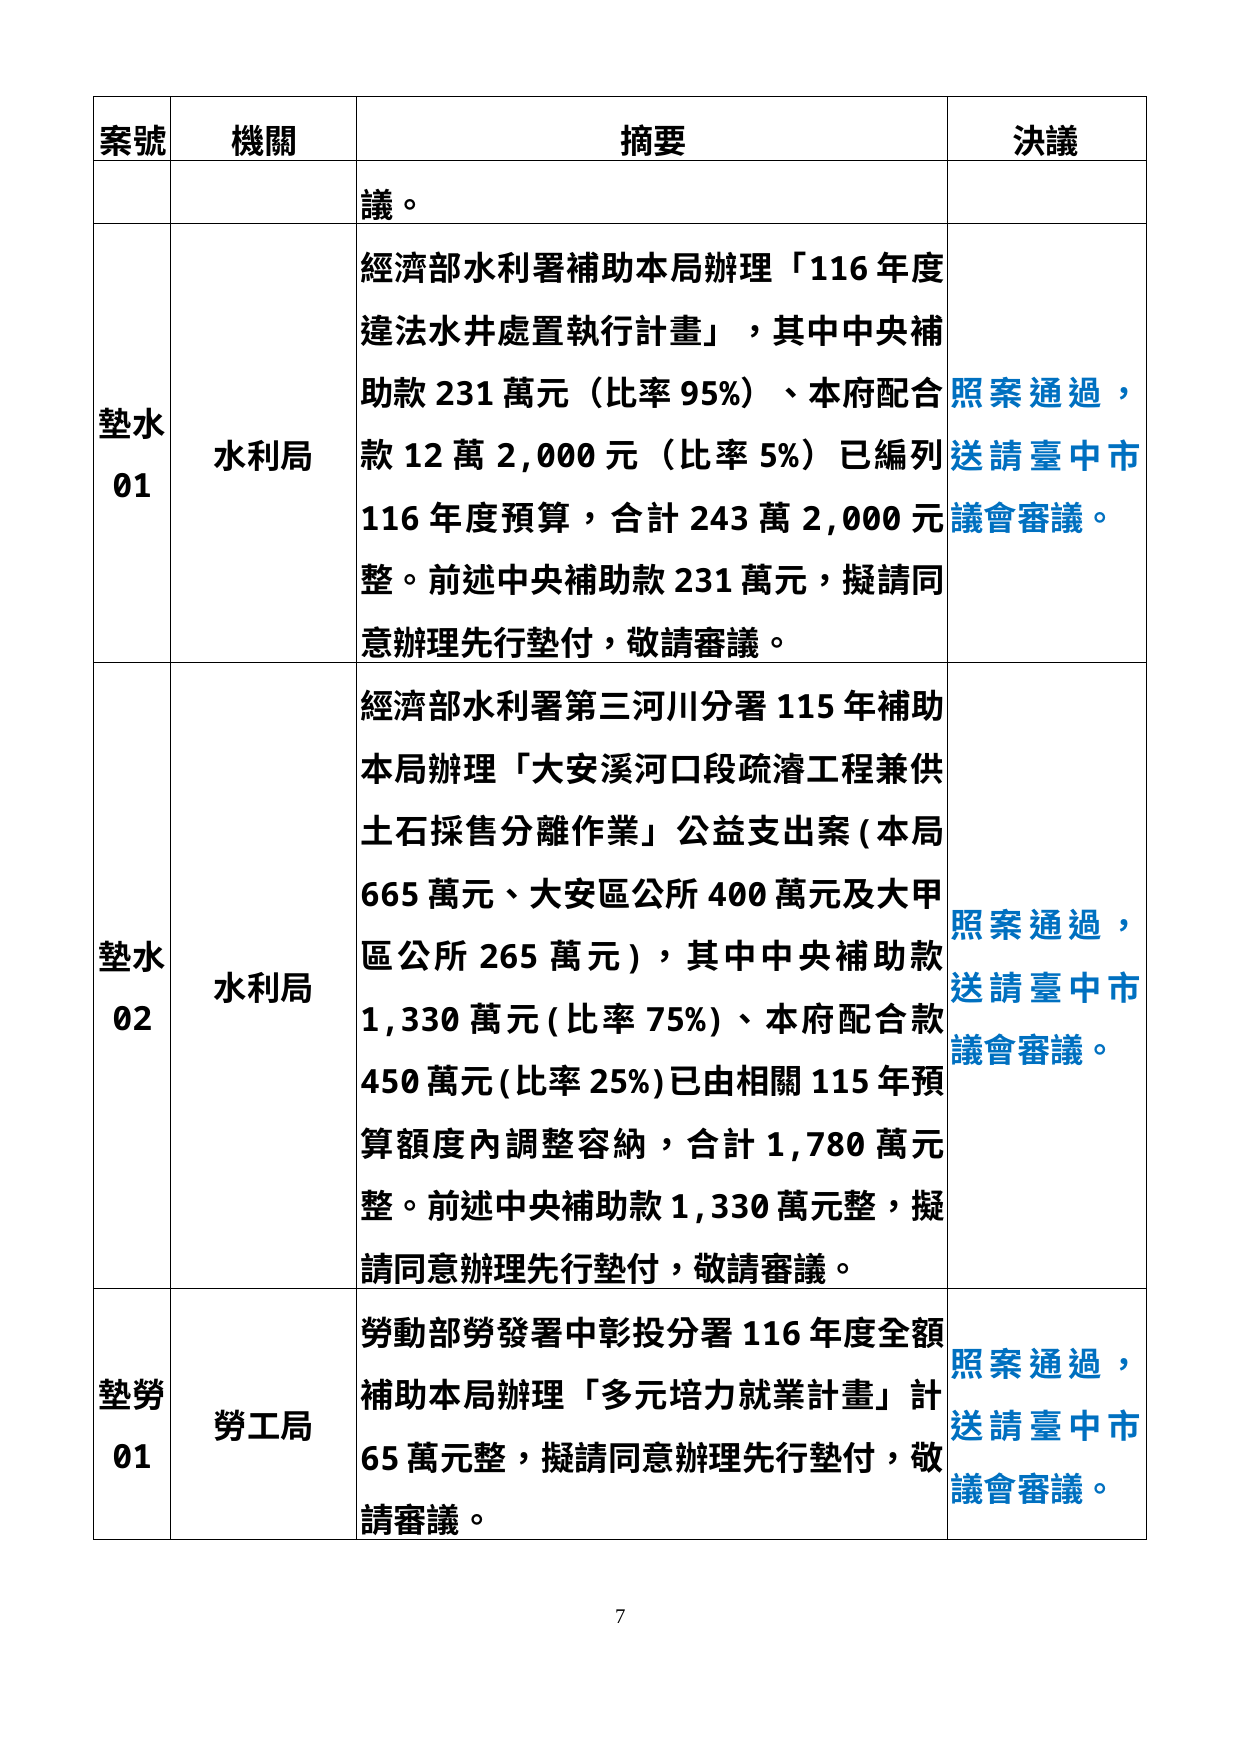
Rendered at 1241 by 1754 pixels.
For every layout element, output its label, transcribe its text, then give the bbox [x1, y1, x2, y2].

table_header 摘要 [357, 97, 947, 160]
table_cell 墊勞01 [94, 1289, 170, 1539]
table_cell 水利局 [171, 224, 356, 662]
table_cell 議。 [357, 161, 947, 223]
table_cell [171, 161, 356, 223]
table_cell 水利局 [171, 663, 356, 1288]
table_cell 墊水01 [94, 224, 170, 662]
table_cell 勞工局 [171, 1289, 356, 1539]
table_header 案號 [94, 97, 170, 160]
table_cell 照案通過，送請臺中市議會審議。 [948, 224, 1146, 662]
table_cell [94, 161, 170, 223]
table_cell 經濟部水利署第三河川分署115年補助本局辦理「大安溪河口段疏濬工程兼供土石採售分離作業」公益支出案(本局665萬元、大安區公所400萬元及大甲區公所265萬元)，其中中央補助款1,330萬元(比率75%)、本府配合款450萬元(比率25%)已由相關115年預算額度內調整容納，合計1,780萬元整。前述中央補助款1,330萬元整，擬請同意辦理先行墊付，敬請審議。 [357, 663, 947, 1288]
table_cell 照案通過，送請臺中市議會審議。 [948, 663, 1146, 1288]
table_header 機關 [171, 97, 356, 160]
table_cell 經濟部水利署補助本局辦理「116年度違法水井處置執行計畫」，其中中央補助款231萬元（比率95%）、本府配合款12萬2,000元（比率5%）已編列116年度預算，合計243萬2,000元整。前述中央補助款231萬元，擬請同意辦理先行墊付，敬請審議。 [357, 224, 947, 662]
table_cell 勞動部勞發署中彰投分署116年度全額補助本局辦理「多元培力就業計畫」計65萬元整，擬請同意辦理先行墊付，敬請審議。 [357, 1289, 947, 1539]
table_cell 墊水02 [94, 663, 170, 1288]
table_cell 照案通過，送請臺中市議會審議。 [948, 1289, 1146, 1539]
table_header 決議 [948, 97, 1146, 160]
table_cell [948, 161, 1146, 223]
